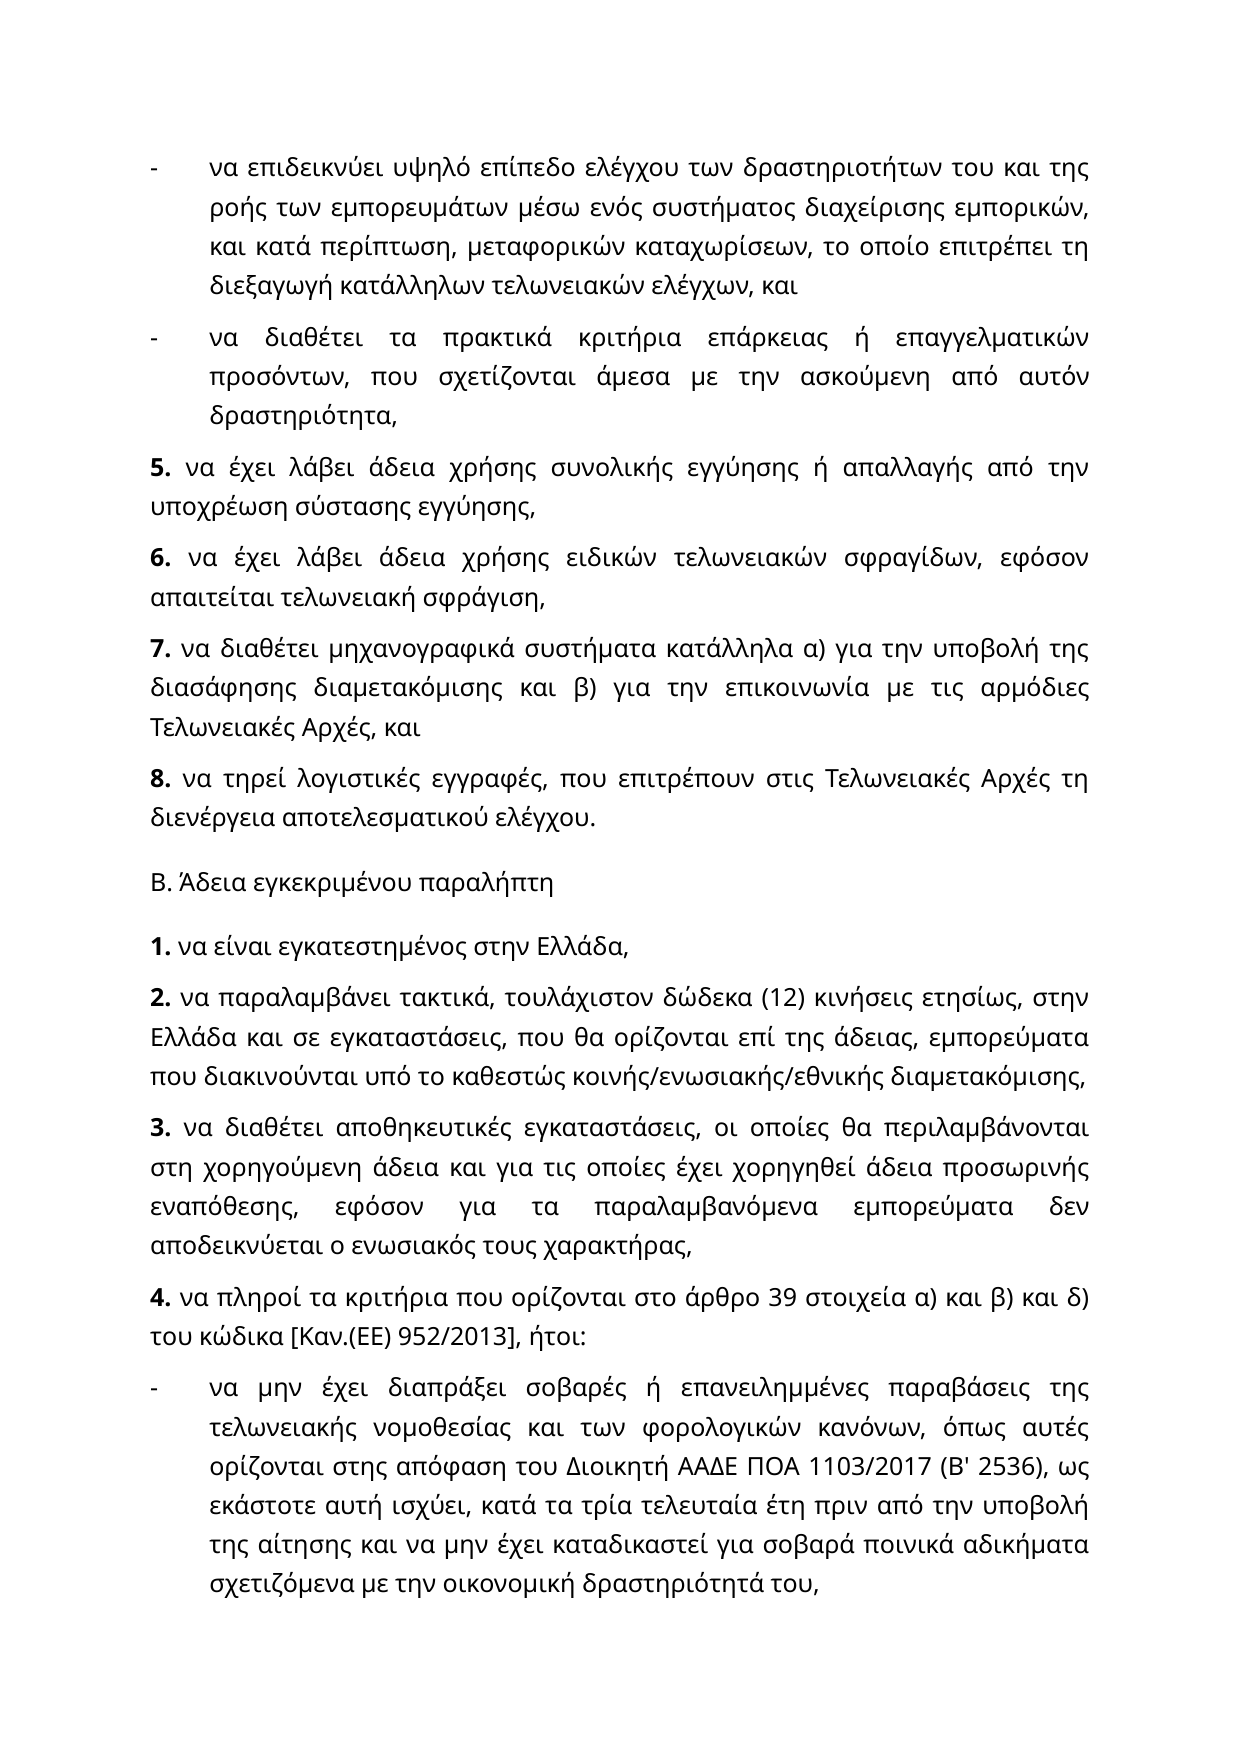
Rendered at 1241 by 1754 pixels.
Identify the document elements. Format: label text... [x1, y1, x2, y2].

text 8. να τηρεί λογιστικές εγγραφές, που επιτρέπουν στις Τελωνειακές Αρχές τη διενέργεια αποτελεσματικού ελέγχου. [150, 761, 1090, 834]
text 6. να έχει λάβει άδεια χρήσης ειδικών τελωνειακών σφραγίδων, εφόσον απαιτείται τελωνειακή σφράγιση, [150, 540, 1090, 613]
text 5. να έχει λάβει άδεια χρήσης συνολικής εγγύησης ή απαλλαγής από την υποχρέωση σύστασης εγγύησης, [150, 449, 1090, 522]
text 3. να διαθέτει αποθηκευτικές εγκαταστάσεις, οι οποίες θα περιλαμβάνονται στη χορηγούμενη άδεια και για τις οποίες έχει χορηγηθεί άδεια προσωρινής εναπόθεσης, εφόσον για τα παραλαμβανόμενα εμπορεύματα δεν αποδεικνύεται ο ενωσιακός τους χαρακτήρας, [150, 1110, 1090, 1262]
text 4. να πληροί τα κριτήρια που ορίζονται στο άρθρο 39 στοιχεία α) και β) και δ) του κώδικα [Καν.(ΕΕ) 952/2013], ήτοι: [150, 1279, 1090, 1352]
list - να διαθέτει τα πρακτικά κριτήρια επάρκειας ή επαγγελματικών προσόντων, που σχετίζονται άμεσα με την ασκούμενη από αυτόν δραστηριότητα, [150, 319, 1090, 432]
text Β. Άδεια εγκεκριμένου παραλήπτη [150, 864, 1090, 898]
list - να επιδεικνύει υψηλό επίπεδο ελέγχου των δραστηριοτήτων του και της ροής των εμπορευμάτων μέσω ενός συστήματος διαχείρισης εμπορικών, και κατά περίπτωση, μεταφορικών καταχωρίσεων, το οποίο επιτρέπει τη διεξαγωγή κατάλληλων τελωνειακών ελέγχων, και [150, 150, 1090, 302]
list - να μην έχει διαπράξει σοβαρές ή επανειλημμένες παραβάσεις της τελωνειακής νομοθεσίας και των φορολογικών κανόνων, όπως αυτές ορίζονται στης απόφαση του Διοικητή ΑΑΔΕ ΠΟΑ 1103/2017 (Β' 2536), ως εκάστοτε αυτή ισχύει, κατά τα τρία τελευταία έτη πριν από την υποβολή της αίτησης και να μην έχει καταδικαστεί για σοβαρά ποινικά αδικήματα σχετιζόμενα με την οικονομική δραστηριότητά του, [150, 1370, 1090, 1600]
text 2. να παραλαμβάνει τακτικά, τουλάχιστον δώδεκα (12) κινήσεις ετησίως, στην Ελλάδα και σε εγκαταστάσεις, που θα ορίζονται επί της άδειας, εμπορεύματα που διακινούνται υπό το καθεστώς κοινής/ενωσιακής/εθνικής διαμετακόμισης, [150, 980, 1090, 1092]
text 1. να είναι εγκατεστημένος στην Ελλάδα, [150, 928, 1090, 962]
text 7. να διαθέτει μηχανογραφικά συστήματα κατάλληλα α) για την υποβολή της διασάφησης διαμετακόμισης και β) για την επικοινωνία με τις αρμόδιες Τελωνειακές Αρχές, και [150, 631, 1090, 743]
